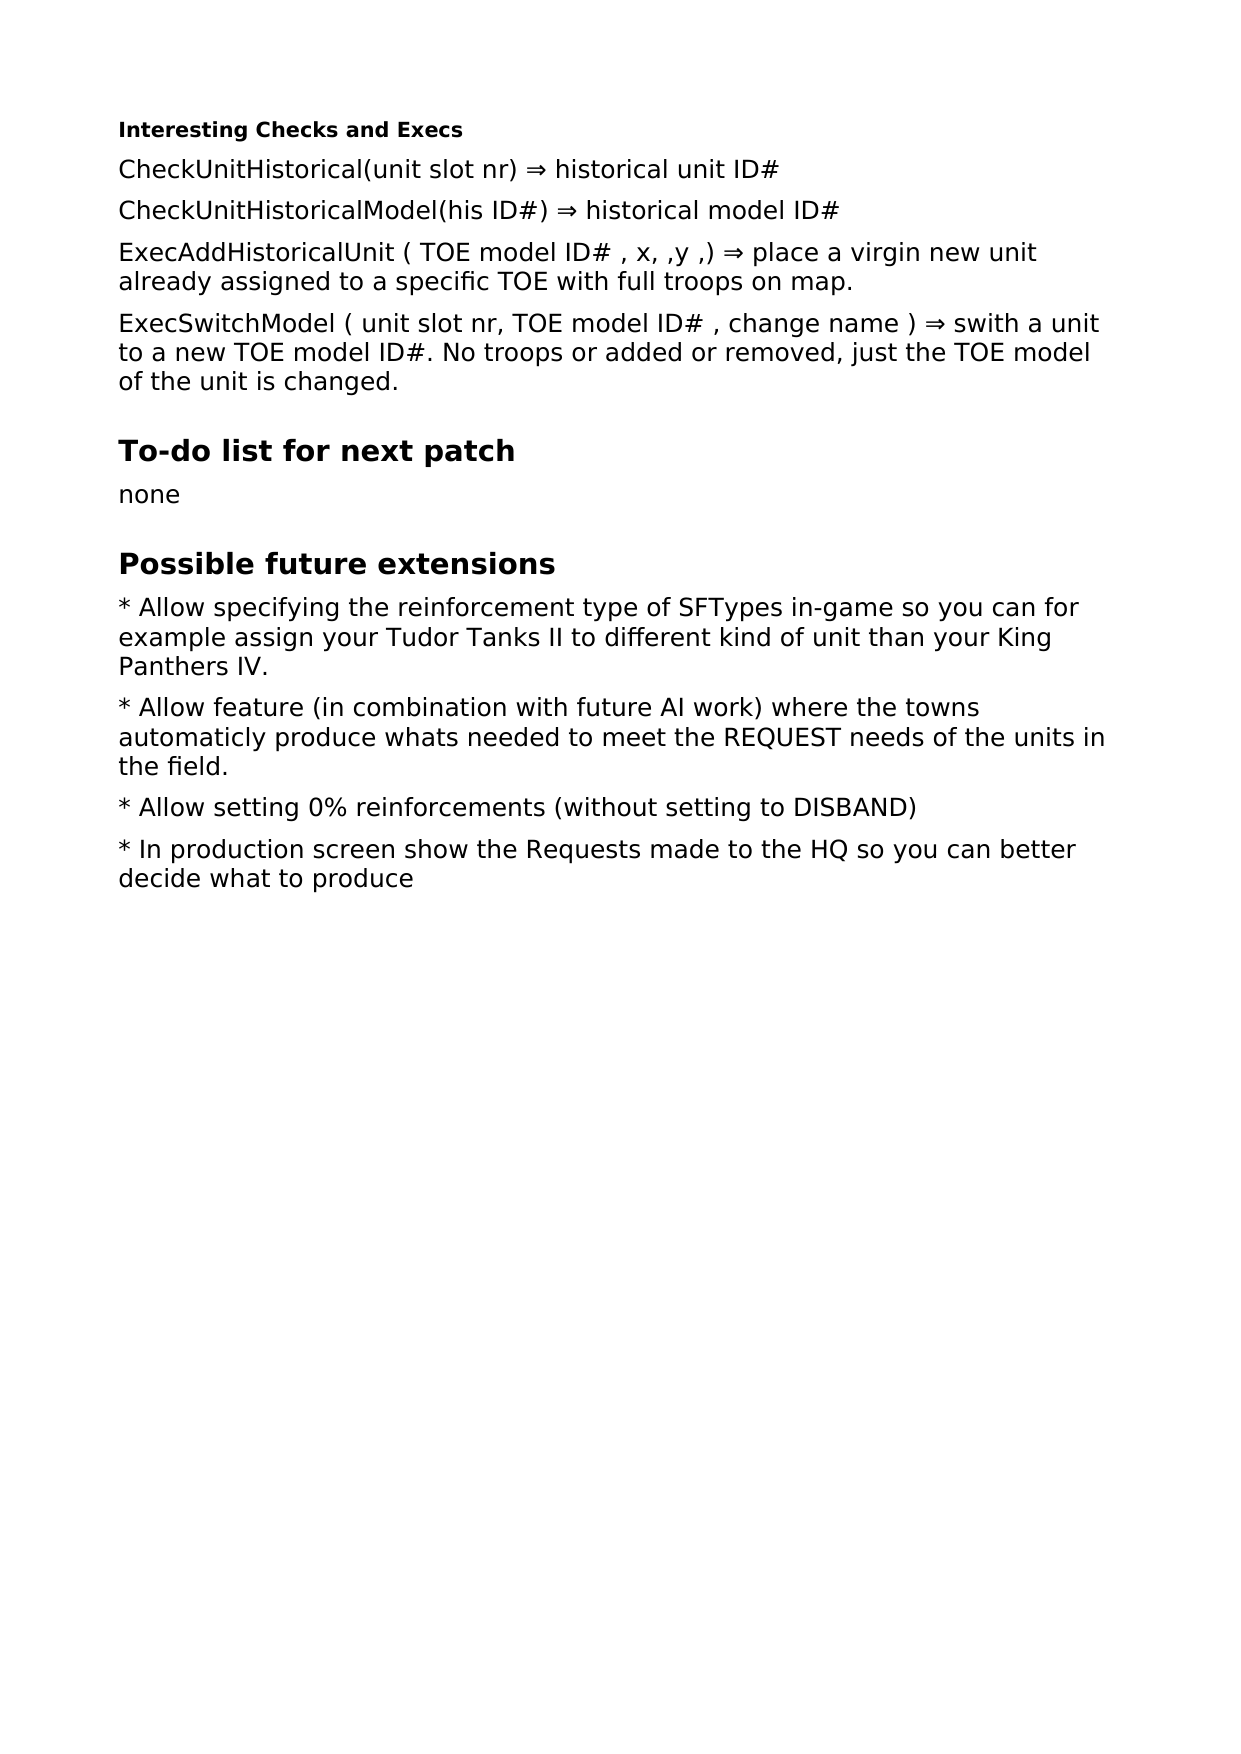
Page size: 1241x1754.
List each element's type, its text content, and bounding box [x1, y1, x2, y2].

text * Allow feature (in combination with future AI work) where the towns automaticly produce whats needed to meet the REQUEST needs of the units in the field. [118, 694, 1122, 781]
subtitle Possible future extensions [118, 547, 1122, 581]
text * Allow setting 0% reinforcements (without setting to DISBAND) [118, 794, 1122, 823]
text CheckUnitHistoricalModel(his ID#) ⇒ historical model ID# [118, 197, 1122, 226]
subtitle Interesting Checks and Execs [118, 118, 1122, 142]
text ExecAddHistoricalUnit ( TOE model ID# , x, ,y ,) ⇒ place a virgin new unit already assigned to a specific TOE with full troops on map. [118, 238, 1122, 297]
text none [118, 481, 1122, 510]
text * In production screen show the Requests made to the HQ so you can better decide what to produce [118, 835, 1122, 894]
subtitle To-do list for next patch [118, 434, 1122, 468]
text * Allow specifying the reinforcement type of SFTypes in-game so you can for example assign your Tudor Tanks II to different kind of unit than your King Panthers IV. [118, 594, 1122, 681]
text ExecSwitchModel ( unit slot nr, TOE model ID# , change name ) ⇒ swith a unit to a new TOE model ID#. No troops or added or removed, just the TOE model of the unit is changed. [118, 309, 1122, 397]
text CheckUnitHistorical(unit slot nr) ⇒ historical unit ID# [118, 155, 1122, 184]
